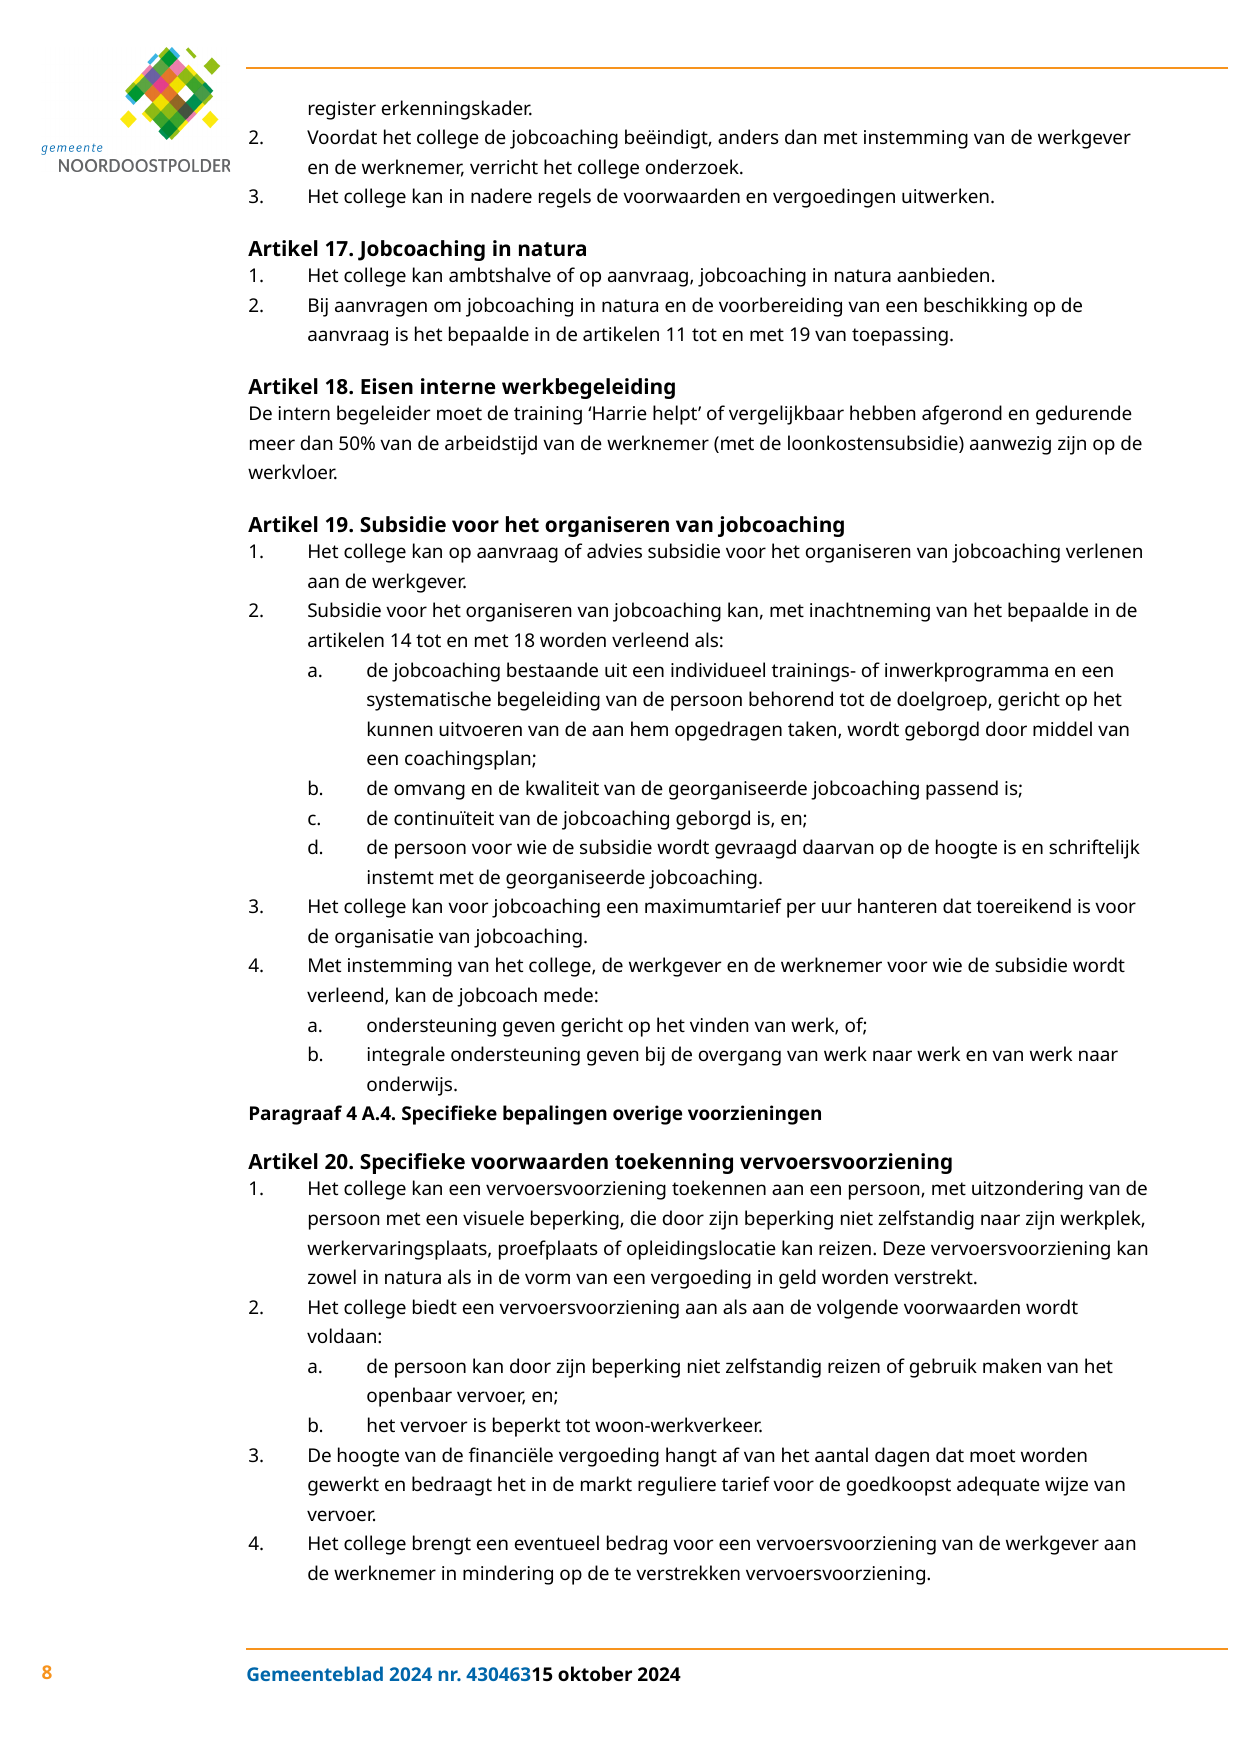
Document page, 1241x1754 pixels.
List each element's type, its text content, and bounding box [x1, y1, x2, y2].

list de persoon voor wie de subsidie wordt gevraagd daarvan op de hoogte is en schriftelijk instemt met de georganiseerde jobcoaching. [307, 834, 1152, 889]
text Artikel 19. Subsidie voor het organiseren van jobcoaching [248, 510, 1152, 538]
text De intern begeleider moet de training ‘Harrie helpt’ of vergelijkbaar hebben afgerond en gedurende meer dan 50% van de arbeidstijd van de werknemer (met de loonkostensubsidie) aanwezig zijn op de werkvloer. [248, 400, 1152, 485]
list Met instemming van het college, de werkgever en de werknemer voor wie de subsidie wordt verleend, kan de jobcoach mede: [248, 953, 1152, 1008]
list Subsidie voor het organiseren van jobcoaching kan, met inachtneming van het bepaalde in de artikelen 14 tot en met 18 worden verleend als: [248, 598, 1152, 653]
text Paragraaf 4 A.4. Specifieke bepalingen overige voorzieningen [248, 1101, 1152, 1126]
list De hoogte van de financiële vergoeding hangt af van het aantal dagen dat moet worden gewerkt en bedraagt het in de markt reguliere tarief voor de goedkoopst adequate wijze van vervoer. [248, 1442, 1152, 1527]
list de omvang en de kwaliteit van de georganiseerde jobcoaching passend is; [307, 775, 1152, 801]
list Voordat het college de jobcoaching beëindigt, anders dan met instemming van de werkgever en de werknemer, verricht het college onderzoek. [248, 124, 1152, 180]
list integrale ondersteuning geven bij de overgang van werk naar werk en van werk naar onderwijs. [307, 1041, 1152, 1097]
text Artikel 17. Jobcoaching in natura [248, 234, 1152, 262]
list de persoon kan door zijn beperking niet zelfstandig reizen of gebruik maken van het openbaar vervoer, en; [307, 1353, 1152, 1408]
list de continuïteit van de jobcoaching geborgd is, en; [307, 805, 1152, 830]
list Het college kan ambtshalve of op aanvraag, jobcoaching in natura aanbieden. [248, 262, 1152, 288]
list Het college kan een vervoersvoorziening toekennen aan een persoon, met uitzondering van de persoon met een visuele beperking, die door zijn beperking niet zelfstandig naar zijn werkplek, werkervaringsplaats, proefplaats of opleidingslocatie kan reizen. Deze vervoersvoorziening kan zowel in natura als in de vorm van een vergoeding in geld worden verstrekt. [248, 1176, 1152, 1290]
list Het college kan op aanvraag of advies subsidie voor het organiseren van jobcoaching verlenen aan de werkgever. [248, 538, 1152, 594]
picture [41, 47, 231, 172]
list de jobcoaching bestaande uit een individueel trainings- of inwerkprogramma en een systematische begeleiding van de persoon behorend tot de doelgroep, gericht op het kunnen uitvoeren van de aan hem opgedragen taken, wordt geborgd door middel van een coachingsplan; [307, 657, 1152, 771]
list Bij aanvragen om jobcoaching in natura en de voorbereiding van een beschikking op de aanvraag is het bepaalde in de artikelen 11 tot en met 19 van toepassing. [248, 292, 1152, 347]
list register erkenningskader. [248, 95, 1152, 121]
list Het college brengt een eventueel bedrag voor een vervoersvoorziening van de werkgever aan de werknemer in mindering op de te verstrekken vervoersvoorziening. [248, 1531, 1152, 1586]
list het vervoer is beperkt tot woon-werkverkeer. [307, 1412, 1152, 1438]
list ondersteuning geven gericht op het vinden van werk, of; [307, 1012, 1152, 1037]
list Het college biedt een vervoersvoorziening aan als aan de volgende voorwaarden wordt voldaan: [248, 1294, 1152, 1349]
list Het college kan voor jobcoaching een maximumtarief per uur hanteren dat toereikend is voor de organisatie van jobcoaching. [248, 893, 1152, 949]
text Artikel 20. Specifieke voorwaarden toekenning vervoersvoorziening [248, 1147, 1152, 1176]
text Artikel 18. Eisen interne werkbegeleiding [248, 372, 1152, 400]
list Het college kan in nadere regels de voorwaarden en vergoedingen uitwerken. [248, 183, 1152, 209]
